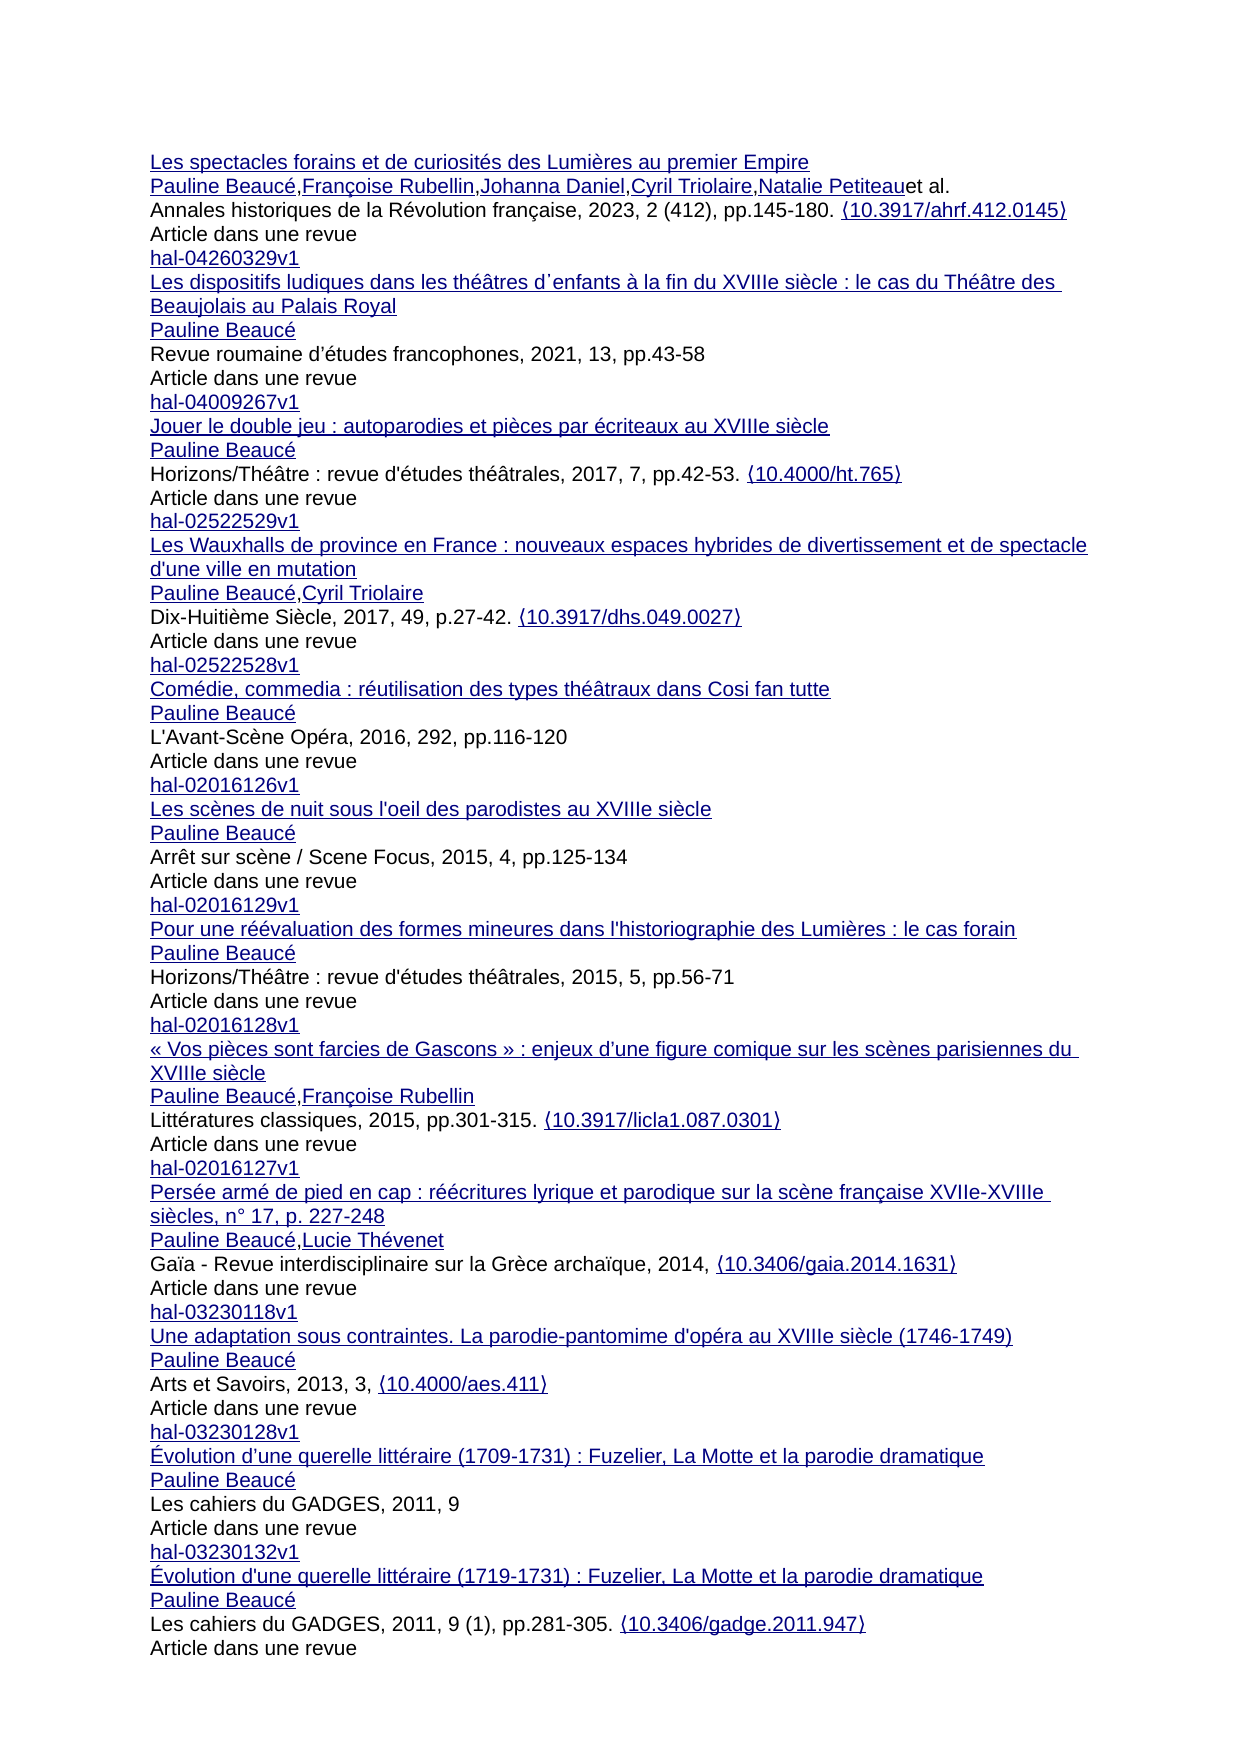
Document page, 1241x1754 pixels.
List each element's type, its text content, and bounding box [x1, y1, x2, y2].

table_cell Évolution d'une querelle littéraire (1719-1731) : Fuzelier, La Motte et la parodie dramatique Pauline Beaucé Les cahiers du GADGES, 2011, 9 (1), pp.281-305. ⟨10.3406/gadge.2011.947⟩ Article dans une revue [150, 1564, 1090, 1659]
table_cell Comédie, commedia : réutilisation des types théâtraux dans Cosi fan tutte Pauline Beaucé L'Avant-Scène Opéra, 2016, 292, pp.116-120 Article dans une revue hal-02016126v1 [150, 677, 1090, 797]
table_cell « Vos pièces sont farcies de Gascons » : enjeux d’une figure comique sur les scènes parisiennes du XVIIIe siècle Pauline Beaucé,Françoise Rubellin Littératures classiques, 2015, pp.301-315. ⟨10.3917/licla1.087.0301⟩ Article dans une revue hal-02016127v1 [150, 1036, 1090, 1180]
table_cell Les dispositifs ludiques dans les théâtres d᾿enfants à la fin du XVIIIe siècle : le cas du Théâtre des Beaujolais au Palais Royal Pauline Beaucé Revue roumaine d’études francophones, 2021, 13, pp.43-58 Article dans une revue hal-04009267v1 [150, 270, 1090, 413]
table_cell Persée armé de pied en cap : réécritures lyrique et parodique sur la scène française XVIIe-XVIIIe siècles, n° 17, p. 227-248 Pauline Beaucé,Lucie Thévenet Gaïa - Revue interdisciplinaire sur la Grèce archaïque, 2014, ⟨10.3406/gaia.2014.1631⟩ Article dans une revue hal-03230118v1 [150, 1180, 1090, 1324]
table_cell Les spectacles forains et de curiosités des Lumières au premier Empire Pauline Beaucé,Françoise Rubellin,Johanna Daniel,Cyril Triolaire,Natalie Petiteauet al. Annales historiques de la Révolution française, 2023, 2 (412), pp.145-180. ⟨10.3917/ahrf.412.0145⟩ Article dans une revue hal-04260329v1 [150, 150, 1090, 270]
table_cell Jouer le double jeu : autoparodies et pièces par écriteaux au XVIIIe siècle Pauline Beaucé Horizons/Théâtre : revue d'études théâtrales, 2017, 7, pp.42-53. ⟨10.4000/ht.765⟩ Article dans une revue hal-02522529v1 [150, 414, 1090, 533]
table_cell Pour une réévaluation des formes mineures dans l'historiographie des Lumières : le cas forain Pauline Beaucé Horizons/Théâtre : revue d'études théâtrales, 2015, 5, pp.56-71 Article dans une revue hal-02016128v1 [150, 917, 1090, 1036]
table_cell Les scènes de nuit sous l'oeil des parodistes au XVIIIe siècle Pauline Beaucé Arrêt sur scène / Scene Focus, 2015, 4, pp.125-134 Article dans une revue hal-02016129v1 [150, 797, 1090, 917]
table_cell Une adaptation sous contraintes. La parodie-pantomime d'opéra au XVIIIe siècle (1746-1749) Pauline Beaucé Arts et Savoirs, 2013, 3, ⟨10.4000/aes.411⟩ Article dans une revue hal-03230128v1 [150, 1324, 1090, 1444]
table_cell Évolution d’une querelle littéraire (1709-1731) : Fuzelier, La Motte et la parodie dramatique Pauline Beaucé Les cahiers du GADGES, 2011, 9 Article dans une revue hal-03230132v1 [150, 1444, 1090, 1563]
table_cell Les Wauxhalls de province en France : nouveaux espaces hybrides de divertissement et de spectacle d'une ville en mutation Pauline Beaucé,Cyril Triolaire Dix-Huitième Siècle, 2017, 49, p.27-42. ⟨10.3917/dhs.049.0027⟩ Article dans une revue hal-02522528v1 [150, 533, 1090, 677]
